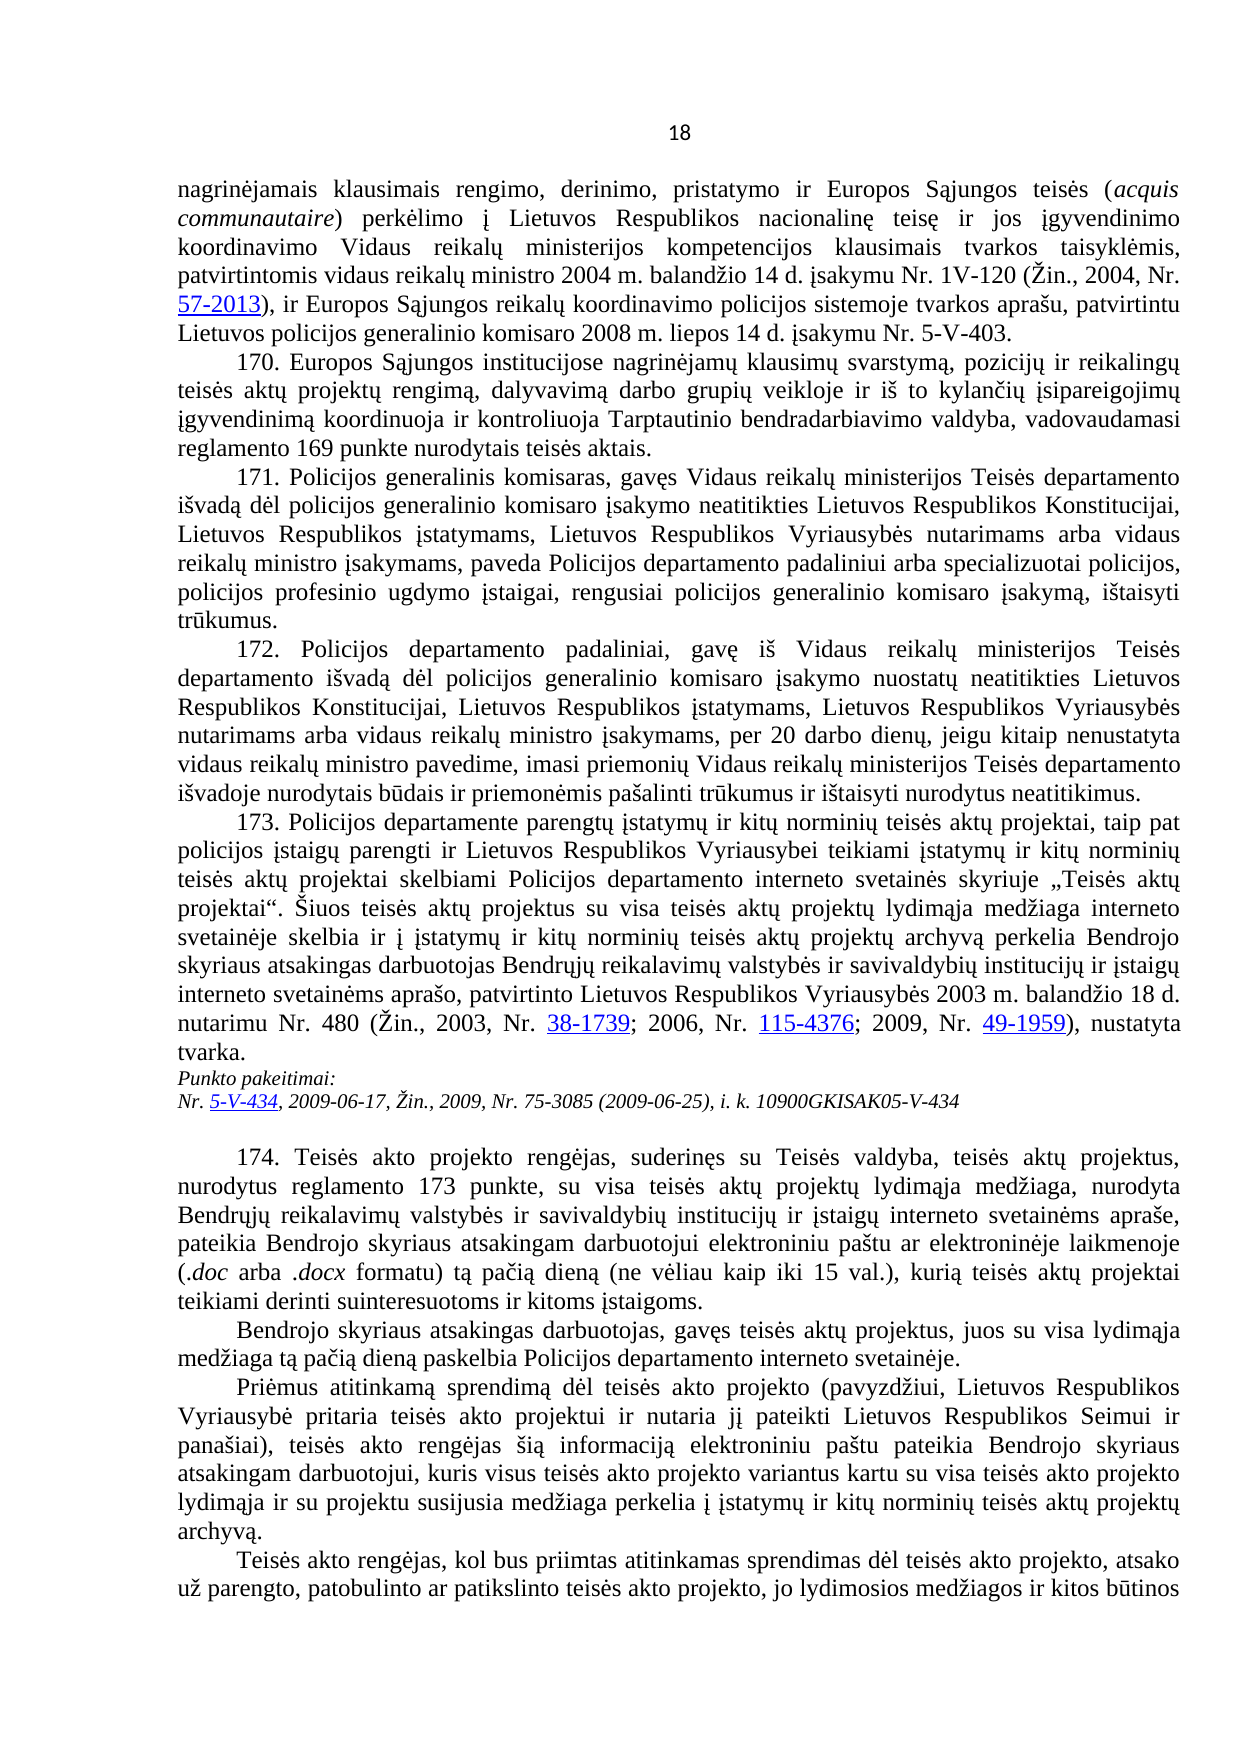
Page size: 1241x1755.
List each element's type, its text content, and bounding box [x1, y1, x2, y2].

text Teisės akto rengėjas, kol bus priimtas atitinkamas sprendimas dėl teisės akto projekto, atsako už parengto, patobulinto ar patikslinto teisės akto projekto, jo lydimosios medžiagos ir kitos būtinos [177, 1545, 1181, 1602]
text 170. Europos Sąjungos institucijose nagrinėjamų klausimų svarstymą, pozicijų ir reikalingų teisės aktų projektų rengimą, dalyvavimą darbo grupių veikloje ir iš to kylančių įsipareigojimų įgyvendinimą koordinuoja ir kontroliuoja Tarptautinio bendradarbiavimo valdyba, vadovaudamasi reglamento 169 punkte nurodytais teisės aktais. [177, 347, 1181, 462]
text 174. Teisės akto projekto rengėjas, suderinęs su Teisės valdyba, teisės aktų projektus, nurodytus reglamento 173 punkte, su visa teisės aktų projektų lydimąja medžiaga, nurodyta Bendrųjų reikalavimų valstybės ir savivaldybių institucijų ir įstaigų interneto svetainėms apraše, pateikia Bendrojo skyriaus atsakingam darbuotojui elektroniniu paštu ar elektroninėje laikmenoje (.doc arba .docx formatu) tą pačią dieną (ne vėliau kaip iki 15 val.), kurią teisės aktų projektai teikiami derinti suinteresuotoms ir kitoms įstaigoms. [177, 1142, 1181, 1315]
text 171. Policijos generalinis komisaras, gavęs Vidaus reikalų ministerijos Teisės departamento išvadą dėl policijos generalinio komisaro įsakymo neatitikties Lietuvos Respublikos Konstitucijai, Lietuvos Respublikos įstatymams, Lietuvos Respublikos Vyriausybės nutarimams arba vidaus reikalų ministro įsakymams, paveda Policijos departamento padaliniui arba specializuotai policijos, policijos profesinio ugdymo įstaigai, rengusiai policijos generalinio komisaro įsakymą, ištaisyti trūkumus. [177, 462, 1181, 634]
text Bendrojo skyriaus atsakingas darbuotojas, gavęs teisės aktų projektus, juos su visa lydimąja medžiaga tą pačią dieną paskelbia Policijos departamento interneto svetainėje. [177, 1315, 1181, 1372]
text Priėmus atitinkamą sprendimą dėl teisės akto projekto (pavyzdžiui, Lietuvos Respublikos Vyriausybė pritaria teisės akto projektui ir nutaria jį pateikti Lietuvos Respublikos Seimui ir panašiai), teisės akto rengėjas šią informaciją elektroniniu paštu pateikia Bendrojo skyriaus atsakingam darbuotojui, kuris visus teisės akto projekto variantus kartu su visa teisės akto projekto lydimąja ir su projektu susijusia medžiaga perkelia į įstatymų ir kitų norminių teisės aktų projektų archyvą. [177, 1372, 1181, 1545]
text Nr. 5-V-434, 2009-06-17, Žin., 2009, Nr. 75-3085 (2009-06-25), i. k. 10900GKISAK05-V-434 [177, 1089, 1181, 1113]
text nagrinėjamais klausimais rengimo, derinimo, pristatymo ir Europos Sąjungos teisės (acquis communautaire) perkėlimo į Lietuvos Respublikos nacionalinę teisę ir jos įgyvendinimo koordinavimo Vidaus reikalų ministerijos kompetencijos klausimais tvarkos taisyklėmis, patvirtintomis vidaus reikalų ministro 2004 m. balandžio 14 d. įsakymu Nr. 1V-120 (Žin., 2004, Nr. 57-2013), ir Europos Sąjungos reikalų koordinavimo policijos sistemoje tvarkos aprašu, patvirtintu Lietuvos policijos generalinio komisaro 2008 m. liepos 14 d. įsakymu Nr. 5-V-403. [177, 174, 1181, 347]
text 172. Policijos departamento padaliniai, gavę iš Vidaus reikalų ministerijos Teisės departamento išvadą dėl policijos generalinio komisaro įsakymo nuostatų neatitikties Lietuvos Respublikos Konstitucijai, Lietuvos Respublikos įstatymams, Lietuvos Respublikos Vyriausybės nutarimams arba vidaus reikalų ministro įsakymams, per 20 darbo dienų, jeigu kitaip nenustatyta vidaus reikalų ministro pavedime, imasi priemonių Vidaus reikalų ministerijos Teisės departamento išvadoje nurodytais būdais ir priemonėmis pašalinti trūkumus ir ištaisyti nurodytus neatitikimus. [177, 634, 1181, 807]
text Punkto pakeitimai: [177, 1065, 1181, 1089]
text 173. Policijos departamente parengtų įstatymų ir kitų norminių teisės aktų projektai, taip pat policijos įstaigų parengti ir Lietuvos Respublikos Vyriausybei teikiami įstatymų ir kitų norminių teisės aktų projektai skelbiami Policijos departamento interneto svetainės skyriuje „Teisės aktų projektai“. Šiuos teisės aktų projektus su visa teisės aktų projektų lydimąja medžiaga interneto svetainėje skelbia ir į įstatymų ir kitų norminių teisės aktų projektų archyvą perkelia Bendrojo skyriaus atsakingas darbuotojas Bendrųjų reikalavimų valstybės ir savivaldybių institucijų ir įstaigų interneto svetainėms aprašo, patvirtinto Lietuvos Respublikos Vyriausybės 2003 m. balandžio 18 d. nutarimu Nr. 480 (Žin., 2003, Nr. 38-1739; 2006, Nr. 115-4376; 2009, Nr. 49-1959), nustatyta tvarka. [177, 807, 1181, 1065]
